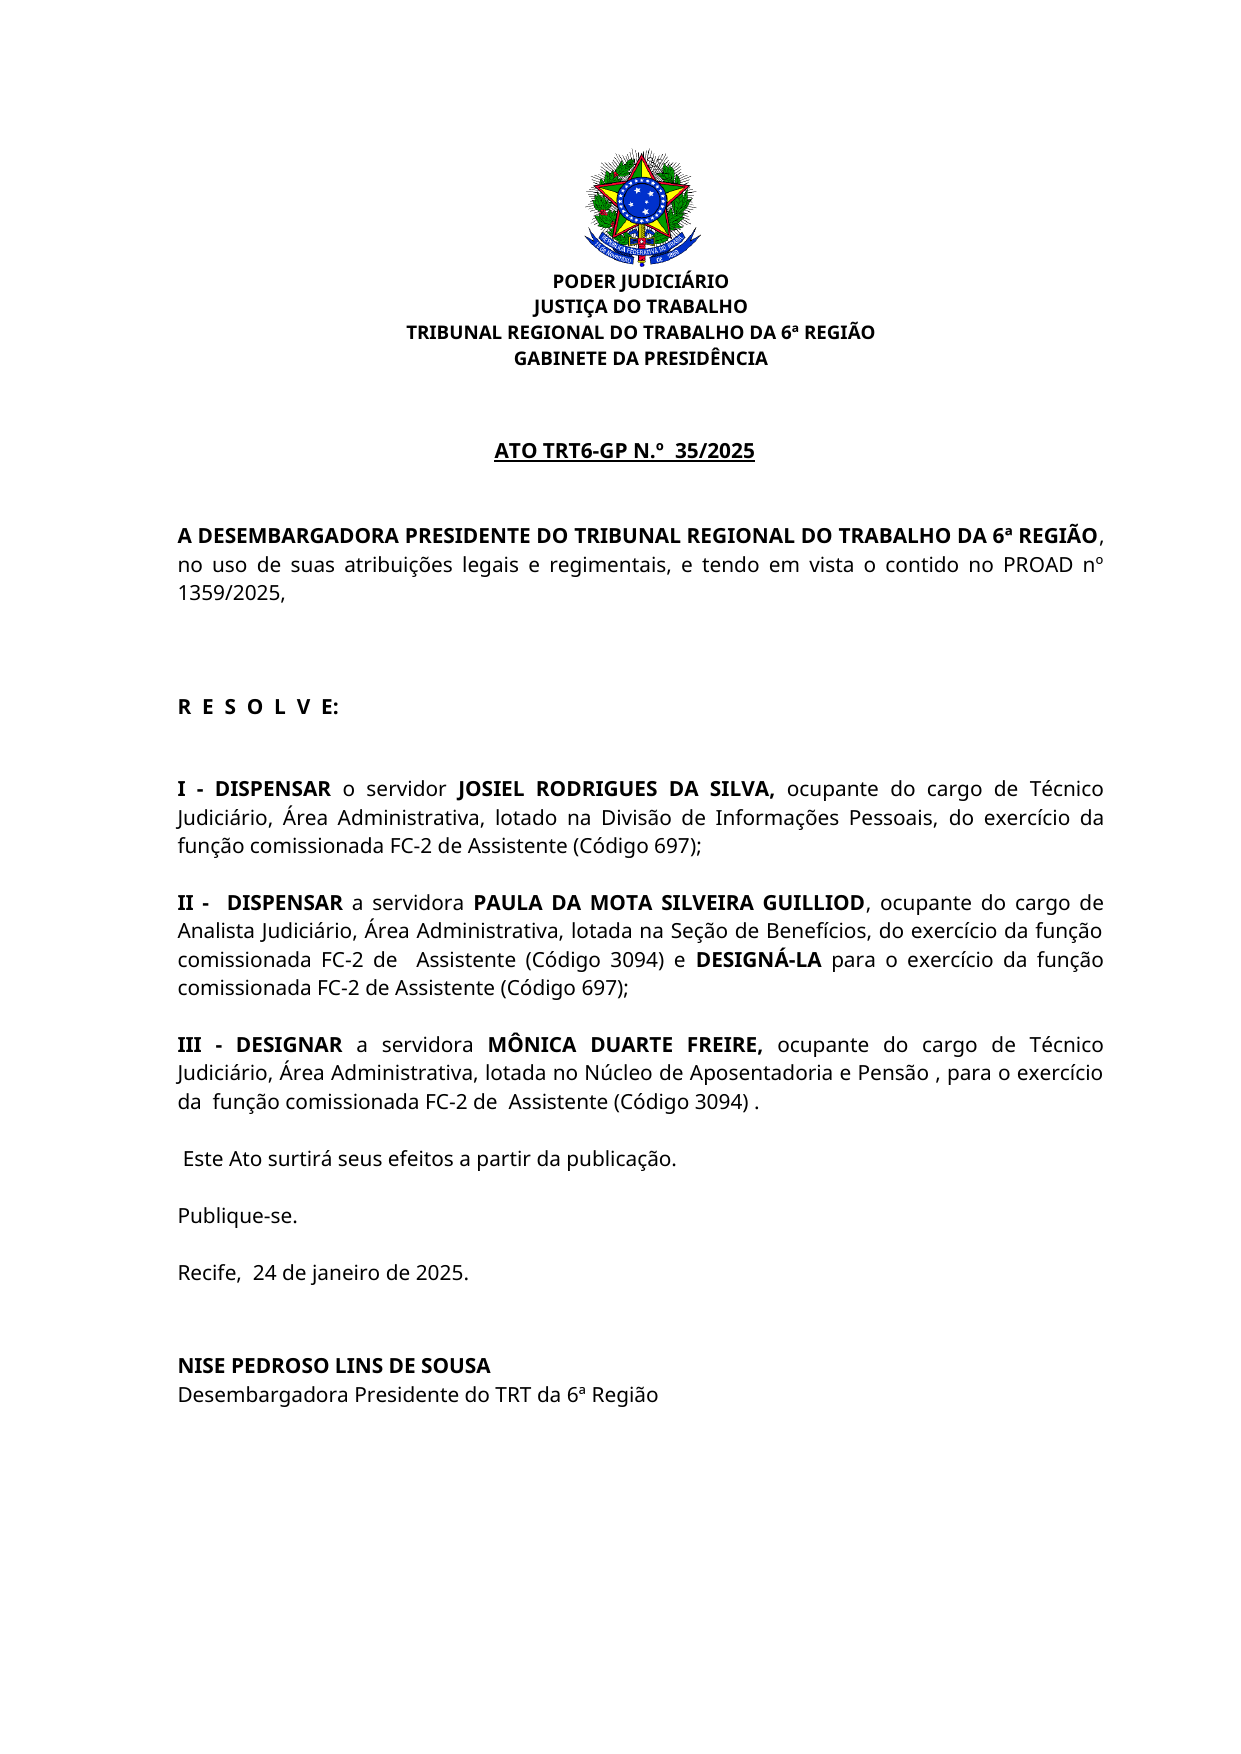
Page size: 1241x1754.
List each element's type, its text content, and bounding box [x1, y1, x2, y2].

text A DESEMBARGADORA PRESIDENTE DO TRIBUNAL REGIONAL DO TRABALHO DA 6ª REGIÃO, no uso de suas atribuições legais e regimentais, e tendo em vista o contido no PROAD nº 1359/2025, [177, 521, 1104, 607]
text III - DESIGNAR a servidora MÔNICA DUARTE FREIRE, ocupante do cargo de Técnico Judiciário, Área Administrativa, lotada no Núcleo de Aposentadoria e Pensão , para o exercício da função comissionada FC-2 de Assistente (Código 3094) . [177, 1030, 1104, 1115]
text Publique-se. [177, 1201, 1104, 1229]
text R E S O L V E: [177, 692, 1104, 720]
picture [578, 146, 703, 269]
text Recife, 24 de janeiro de 2025. [177, 1258, 1104, 1286]
text ATO TRT6-GP N.º 35/2025 [177, 436, 1104, 464]
text Este Ato surtirá seus efeitos a partir da publicação. [177, 1144, 1104, 1172]
text Desembargadora Presidente do TRT da 6ª Região [177, 1380, 1104, 1408]
text PODER JUDICIÁRIO [177, 268, 1104, 279]
text I - DISPENSAR o servidor JOSIEL RODRIGUES DA SILVA, ocupante do cargo de Técnico Judiciário, Área Administrativa, lotado na Divisão de Informações Pessoais, do exercício da função comissionada FC-2 de Assistente (Código 697); [177, 774, 1104, 859]
text II - DISPENSAR a servidora PAULA DA MOTA SILVEIRA GUILLIOD, ocupante do cargo de Analista Judiciário, Área Administrativa, lotada na Seção de Benefícios, do exercício da função comissionada FC-2 de Assistente (Código 3094) e DESIGNÁ-LA para o exercício da função comissionada FC-2 de Assistente (Código 697); [177, 888, 1104, 1002]
text GABINETE DA PRESIDÊNCIA [113, 279, 1169, 435]
text NISE PEDROSO LINS DE SOUSA [113, 1287, 1169, 1380]
